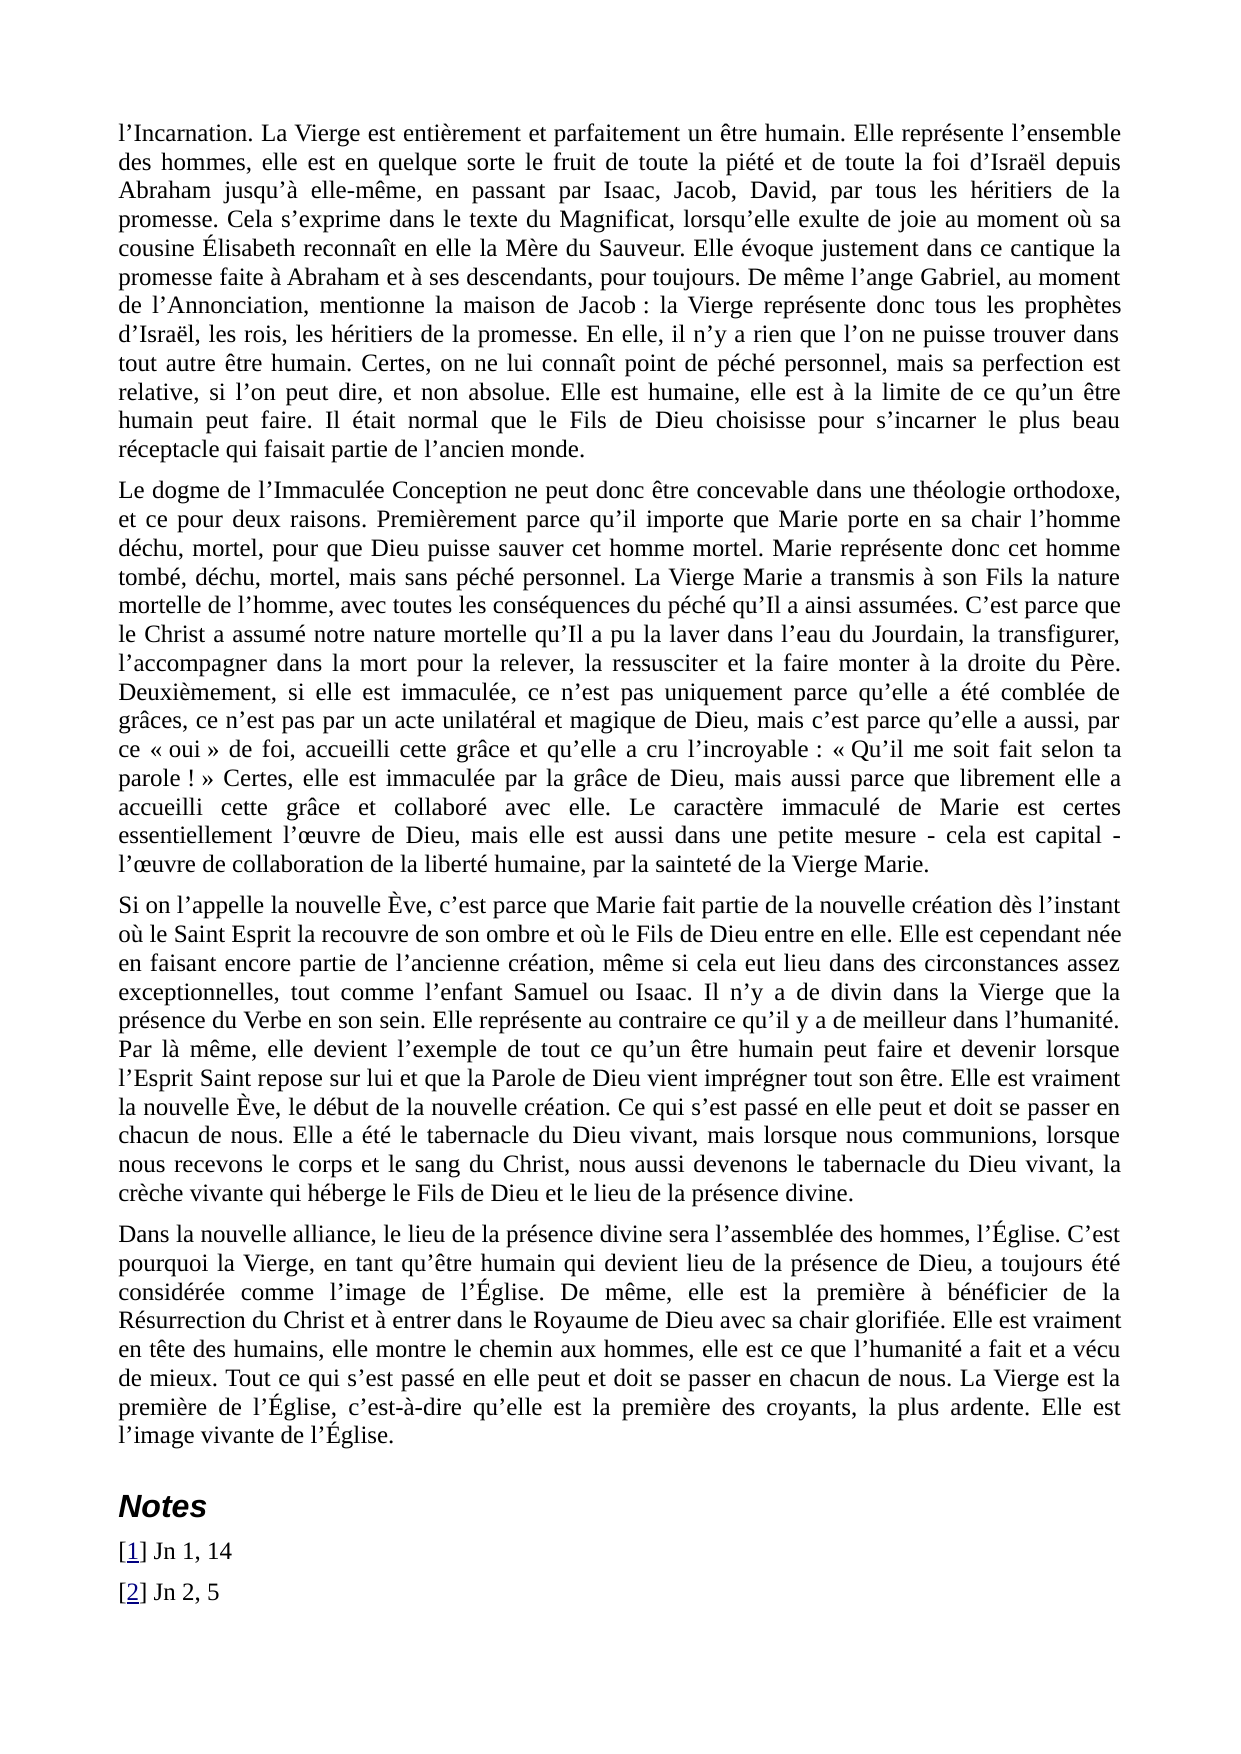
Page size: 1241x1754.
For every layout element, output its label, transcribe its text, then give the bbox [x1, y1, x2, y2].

text [2] Jn 2, 5 [118, 1577, 1122, 1606]
text Le dogme de l’Immaculée Conception ne peut donc être concevable dans une théologie orthodoxe, et ce pour deux raisons. Premièrement parce qu’il importe que Marie porte en sa chair l’homme déchu, mortel, pour que Dieu puisse sauver cet homme mortel. Marie représente donc cet homme tombé, déchu, mortel, mais sans péché personnel. La Vierge Marie a transmis à son Fils la nature mortelle de l’homme, avec toutes les conséquences du péché qu’Il a ainsi assumées. C’est parce que le Christ a assumé notre nature mortelle qu’Il a pu la laver dans l’eau du Jourdain, la transfigurer, l’accompagner dans la mort pour la relever, la ressusciter et la faire monter à la droite du Père. Deuxièmement, si elle est immaculée, ce n’est pas uniquement parce qu’elle a été comblée de grâces, ce n’est pas par un acte unilatéral et magique de Dieu, mais c’est parce qu’elle a aussi, par ce « oui » de foi, accueilli cette grâce et qu’elle a cru l’incroyable : « Qu’il me soit fait selon ta parole ! » Certes, elle est immaculée par la grâce de Dieu, mais aussi parce que librement elle a accueilli cette grâce et collaboré avec elle. Le caractère immaculé de Marie est certes essentiellement l’œuvre de Dieu, mais elle est aussi dans une petite mesure - cela est capital - l’œuvre de collaboration de la liberté humaine, par la sainteté de la Vierge Marie. [118, 476, 1122, 878]
subtitle Notes [118, 1487, 1122, 1524]
text Dans la nouvelle alliance, le lieu de la présence divine sera l’assemblée des hommes, l’Église. C’est pourquoi la Vierge, en tant qu’être humain qui devient lieu de la présence de Dieu, a toujours été considérée comme l’image de l’Église. De même, elle est la première à bénéficier de la Résurrection du Christ et à entrer dans le Royaume de Dieu avec sa chair glorifiée. Elle est vraiment en tête des humains, elle montre le chemin aux hommes, elle est ce que l’humanité a fait et a vécu de mieux. Tout ce qui s’est passé en elle peut et doit se passer en chacun de nous. La Vierge est la première de l’Église, c’est-à-dire qu’elle est la première des croyants, la plus ardente. Elle est l’image vivante de l’Église. [118, 1219, 1122, 1449]
text l’Incarnation. La Vierge est entièrement et parfaitement un être humain. Elle représente l’ensemble des hommes, elle est en quelque sorte le fruit de toute la piété et de toute la foi d’Israël depuis Abraham jusqu’à elle-même, en passant par Isaac, Jacob, David, par tous les héritiers de la promesse. Cela s’exprime dans le texte du Magnificat, lorsqu’elle exulte de joie au moment où sa cousine Élisabeth reconnaît en elle la Mère du Sauveur. Elle évoque justement dans ce cantique la promesse faite à Abraham et à ses descendants, pour toujours. De même l’ange Gabriel, au moment de l’Annonciation, mentionne la maison de Jacob : la Vierge représente donc tous les prophètes d’Israël, les rois, les héritiers de la promesse. En elle, il n’y a rien que l’on ne puisse trouver dans tout autre être humain. Certes, on ne lui connaît point de péché personnel, mais sa perfection est relative, si l’on peut dire, et non absolue. Elle est humaine, elle est à la limite de ce qu’un être humain peut faire. Il était normal que le Fils de Dieu choisisse pour s’incarner le plus beau réceptacle qui faisait partie de l’ancien monde. [118, 118, 1122, 463]
text [1] Jn 1, 14 [118, 1536, 1122, 1565]
text Si on l’appelle la nouvelle Ève, c’est parce que Marie fait partie de la nouvelle création dès l’instant où le Saint Esprit la recouvre de son ombre et où le Fils de Dieu entre en elle. Elle est cependant née en faisant encore partie de l’ancienne création, même si cela eut lieu dans des circonstances assez exceptionnelles, tout comme l’enfant Samuel ou Isaac. Il n’y a de divin dans la Vierge que la présence du Verbe en son sein. Elle représente au contraire ce qu’il y a de meilleur dans l’humanité. Par là même, elle devient l’exemple de tout ce qu’un être humain peut faire et devenir lorsque l’Esprit Saint repose sur lui et que la Parole de Dieu vient imprégner tout son être. Elle est vraiment la nouvelle Ève, le début de la nouvelle création. Ce qui s’est passé en elle peut et doit se passer en chacun de nous. Elle a été le tabernacle du Dieu vivant, mais lorsque nous communions, lorsque nous recevons le corps et le sang du Christ, nous aussi devenons le tabernacle du Dieu vivant, la crèche vivante qui héberge le Fils de Dieu et le lieu de la présence divine. [118, 891, 1122, 1207]
